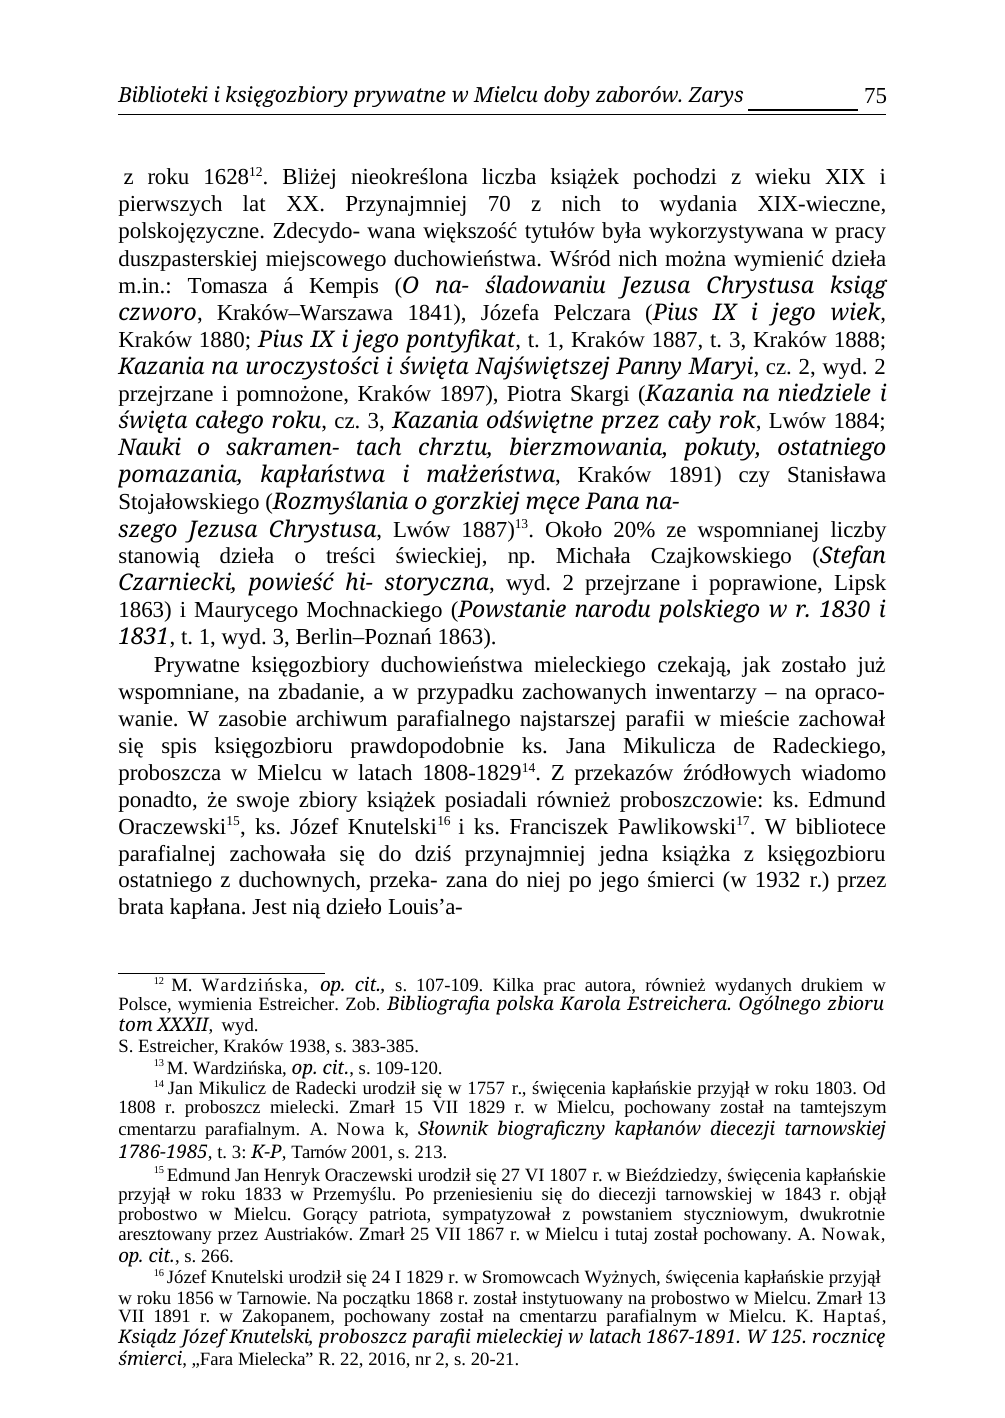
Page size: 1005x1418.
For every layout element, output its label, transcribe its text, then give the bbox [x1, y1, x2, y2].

text szego Jezusa Chrystusa, Lwów 1887)13. Około 20% ze wspomnianej liczby stanowią dzieła o treści świeckiej, np. Michała Czajkowskiego (Stefan Czarniecki, powieść hi- storyczna, wyd. 2 przejrzane i poprawione, Lipsk 1863) i Maurycego Mochnackiego (Powstanie narodu polskiego w r. 1830 i 1831, t. 1, wyd. 3, Berlin–Poznań 1863). [118, 516, 886, 652]
text Prywatne księgozbiory duchowieństwa mieleckiego czekają, jak zostało już wspomniane, na zbadanie, a w przypadku zachowanych inwentarzy – na opraco- wanie. W zasobie archiwum parafialnego najstarszej parafii w mieście zachował się spis księgozbioru prawdopodobnie ks. Jana Mikulicza de Radeckiego, proboszcza w Mielcu w latach 1808-182914. Z przekazów źródłowych wiadomo ponadto, że swoje zbiory książek posiadali również proboszczowie: ks. Edmund Oraczewski15, ks. Józef Knutelski16 i ks. Franciszek Pawlikowski17. W bibliotece parafialnej zachowała się do dziś przynajmniej jedna książka z księgozbioru ostatniego z duchownych, przeka- zana do niej po jego śmierci (w 1932 r.) przez brata kapłana. Jest nią dzieło Louis’a- [118, 652, 886, 920]
text w roku 1856 w Tarnowie. Na początku 1868 r. został instytuowany na probostwo w Mielcu. Zmarł 13 VII 1891 r. w Zakopanem, pochowany został na cmentarzu parafialnym w Mielcu. K. Haptaś, Ksiądz Józef Knutelski, proboszcz parafii mieleckiej w latach 1867-1891. W 125. rocznicę śmierci, „Fara Mielecka” R. 22, 2016, nr 2, s. 20-21. [118, 1290, 886, 1371]
text S. Estreicher, Kraków 1938, s. 383-385. [118, 1037, 898, 1056]
text 14 Jan Mikulicz de Radecki urodził się w 1757 r., święcenia kapłańskie przyjął w roku 1803. Od 1808 r. proboszcz mielecki. Zmarł 15 VII 1829 r. w Mielcu, pochowany został na tamtejszym cmentarzu parafialnym. A. Nowa k, Słownik biograficzny kapłanów diecezji tarnowskiej 1786-1985, t. 3: K-P, Tarnów 2001, s. 213. [118, 1079, 887, 1164]
text 13 M. Wardzińska, op. cit., s. 109-120. [153, 1056, 898, 1079]
text z roku 162812. Bliżej nieokreślona liczba książek pochodzi z wieku XIX i pierwszych lat XX. Przynajmniej 70 z nich to wydania XIX-wieczne, polskojęzyczne. Zdecydo- wana większość tytułów była wykorzystywana w pracy duszpasterskiej miejscowego duchowieństwa. Wśród nich można wymienić dzieła m.in.: Tomasza á Kempis (O na- śladowaniu Jezusa Chrystusa ksiąg czworo, Kraków–Warszawa 1841), Józefa Pelczara (Pius IX i jego wiek, Kraków 1880; Pius IX i jego pontyfikat, t. 1, Kraków 1887, t. 3, Kraków 1888; Kazania na uroczystości i święta Najświętszej Panny Maryi, cz. 2, wyd. 2 przejrzane i pomnożone, Kraków 1897), Piotra Skargi (Kazania na niedziele i święta całego roku, cz. 3, Kazania odświętne przez cały rok, Lwów 1884; Nauki o sakramen- tach chrztu, bierzmowania, pokuty, ostatniego pomazania, kapłaństwa i małżeństwa, Kraków 1891) czy Stanisława Stojałowskiego (Rozmyślania o gorzkiej męce Pana na- [118, 163, 886, 515]
text 16 Józef Knutelski urodził się 24 I 1829 r. w Sromowcach Wyżnych, święcenia kapłańskie przyjął [153, 1268, 898, 1288]
text 15 Edmund Jan Henryk Oraczewski urodził się 27 VI 1807 r. w Bieździedzy, święcenia kapłańskie przyjął w roku 1833 w Przemyślu. Po przeniesieniu się do diecezji tarnowskiej w 1843 r. objął probostwo w Mielcu. Gorący patriota, sympatyzował z powstaniem styczniowym, dwukrotnie aresztowany przez Austriaków. Zmarł 25 VII 1867 r. w Mielcu i tutaj został pochowany. A. Nowak, op. cit., s. 266. [118, 1165, 886, 1268]
text 12 M. Wardzińska, op. cit., s. 107-109. Kilka prac autora, również wydanych drukiem w Polsce, wymienia Estreicher. Zob. Bibliografia polska Karola Estreichera. Ogólnego zbioru tom XXXII, wyd. [118, 975, 886, 1037]
